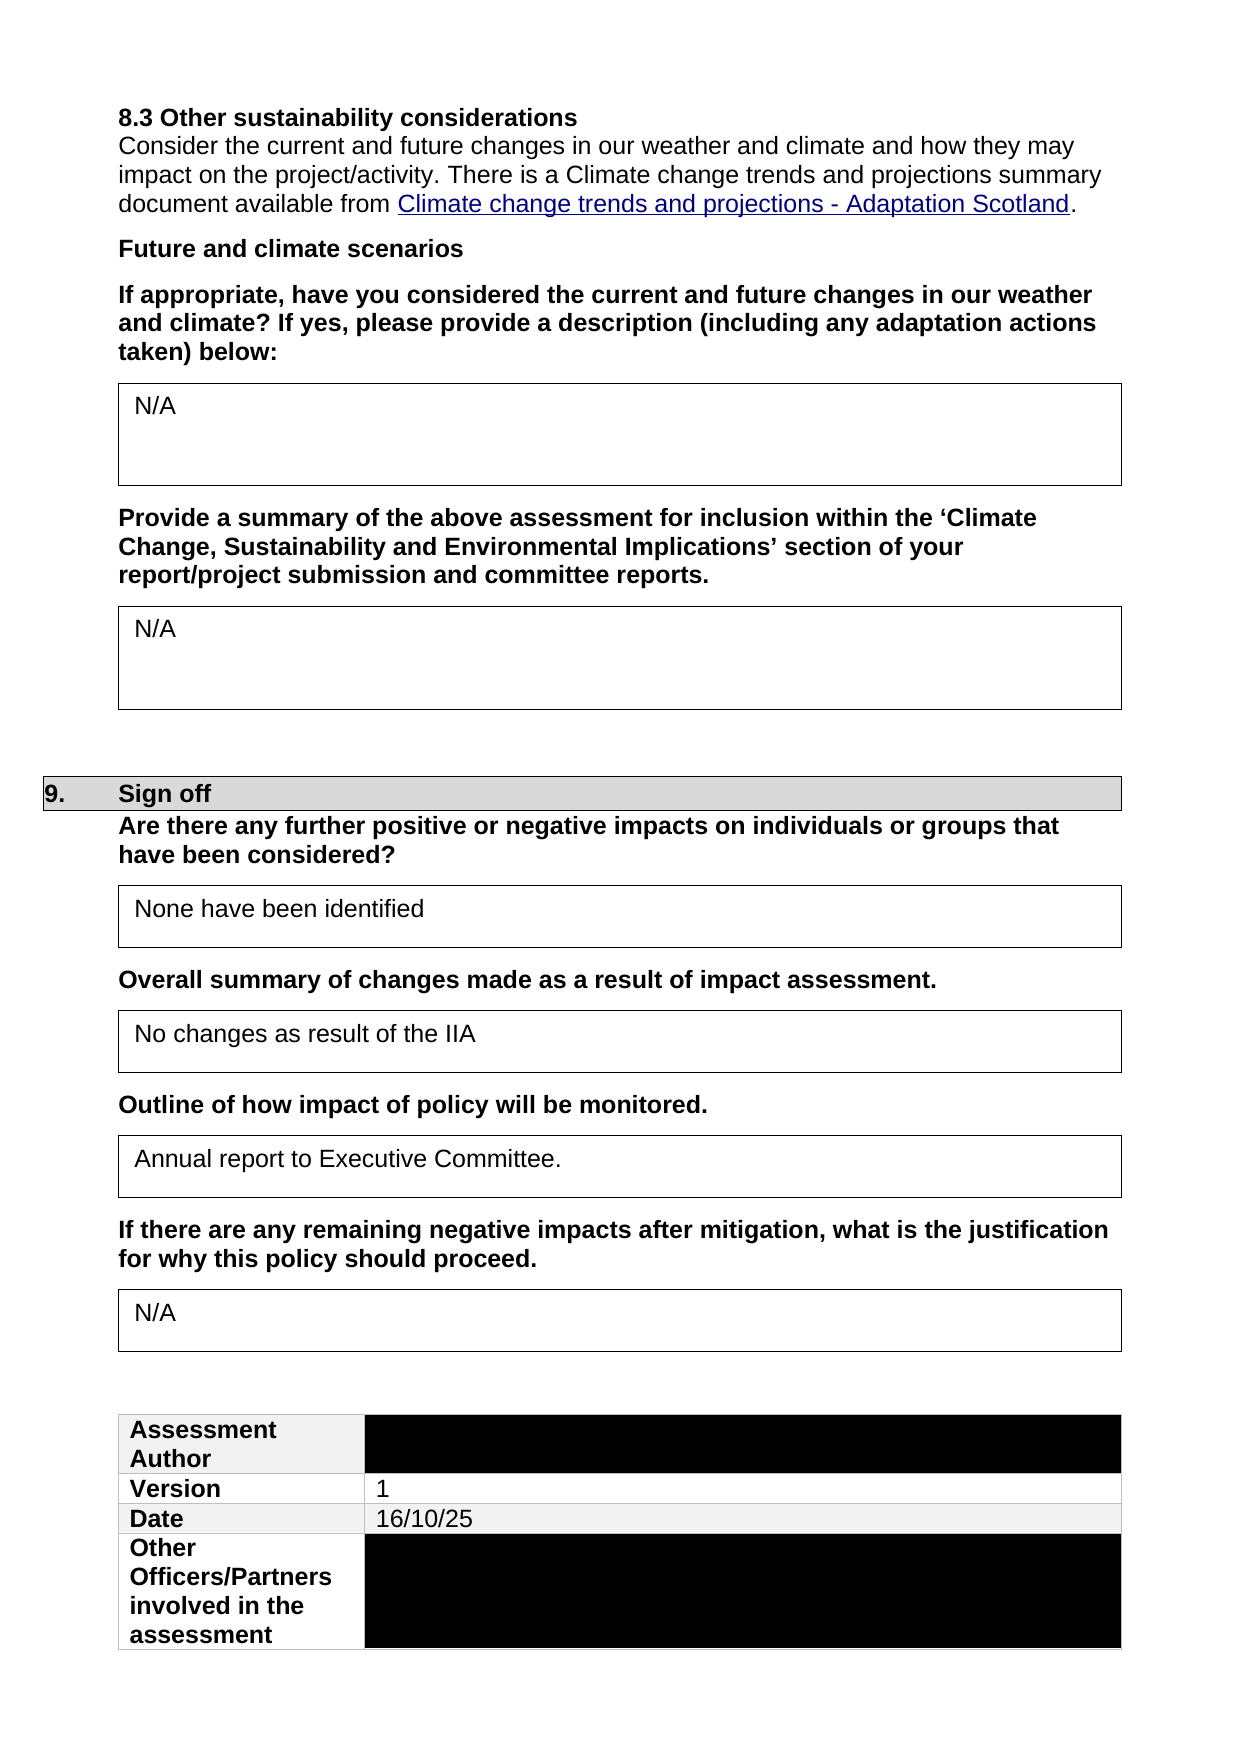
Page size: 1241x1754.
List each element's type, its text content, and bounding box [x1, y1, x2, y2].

table_cell Other Officers/Partners involved in the assessment [119, 1534, 364, 1648]
table_cell 1 [365, 1474, 1121, 1503]
table_header Assessment Author [119, 1415, 364, 1473]
subtitle 8.3 Other sustainability considerations [118, 103, 1122, 131]
table_header [365, 1415, 1121, 1473]
text N/A [134, 1298, 1106, 1326]
text N/A [134, 391, 1106, 420]
text Overall summary of changes made as a result of impact assessment. [118, 965, 1122, 993]
text Future and climate scenarios [118, 234, 1122, 263]
text Consider the current and future changes in our weather and climate and how they may impact on the project/activity. There is a Climate change trends and projections summary document available from Climate change trends and projections - Adaptation Scotland. [118, 131, 1122, 218]
table_cell Version [119, 1474, 364, 1503]
table_cell Date [119, 1504, 364, 1532]
table_cell [365, 1534, 1121, 1648]
subtitle Sign off [44, 777, 1121, 810]
text If appropriate, have you considered the current and future changes in our weather and climate? If yes, please provide a description (including any adaptation actions taken) below: [118, 280, 1122, 366]
text Outline of how impact of policy will be monitored. [118, 1090, 1122, 1119]
text None have been identified [134, 894, 1106, 922]
table_cell 16/10/25 [365, 1504, 1121, 1532]
text Annual report to Executive Committee. [134, 1144, 1106, 1173]
text Provide a summary of the above assessment for inclusion within the ‘Climate Change, Sustainability and Environmental Implications’ section of your report/project submission and committee reports. [118, 503, 1095, 589]
text No changes as result of the IIA [134, 1019, 1106, 1047]
text N/A [134, 614, 1106, 643]
text If there are any remaining negative impacts after mitigation, what is the justification for why this policy should proceed. [118, 1215, 1122, 1272]
text Are there any further positive or negative impacts on individuals or groups that have been considered? [118, 811, 1122, 868]
